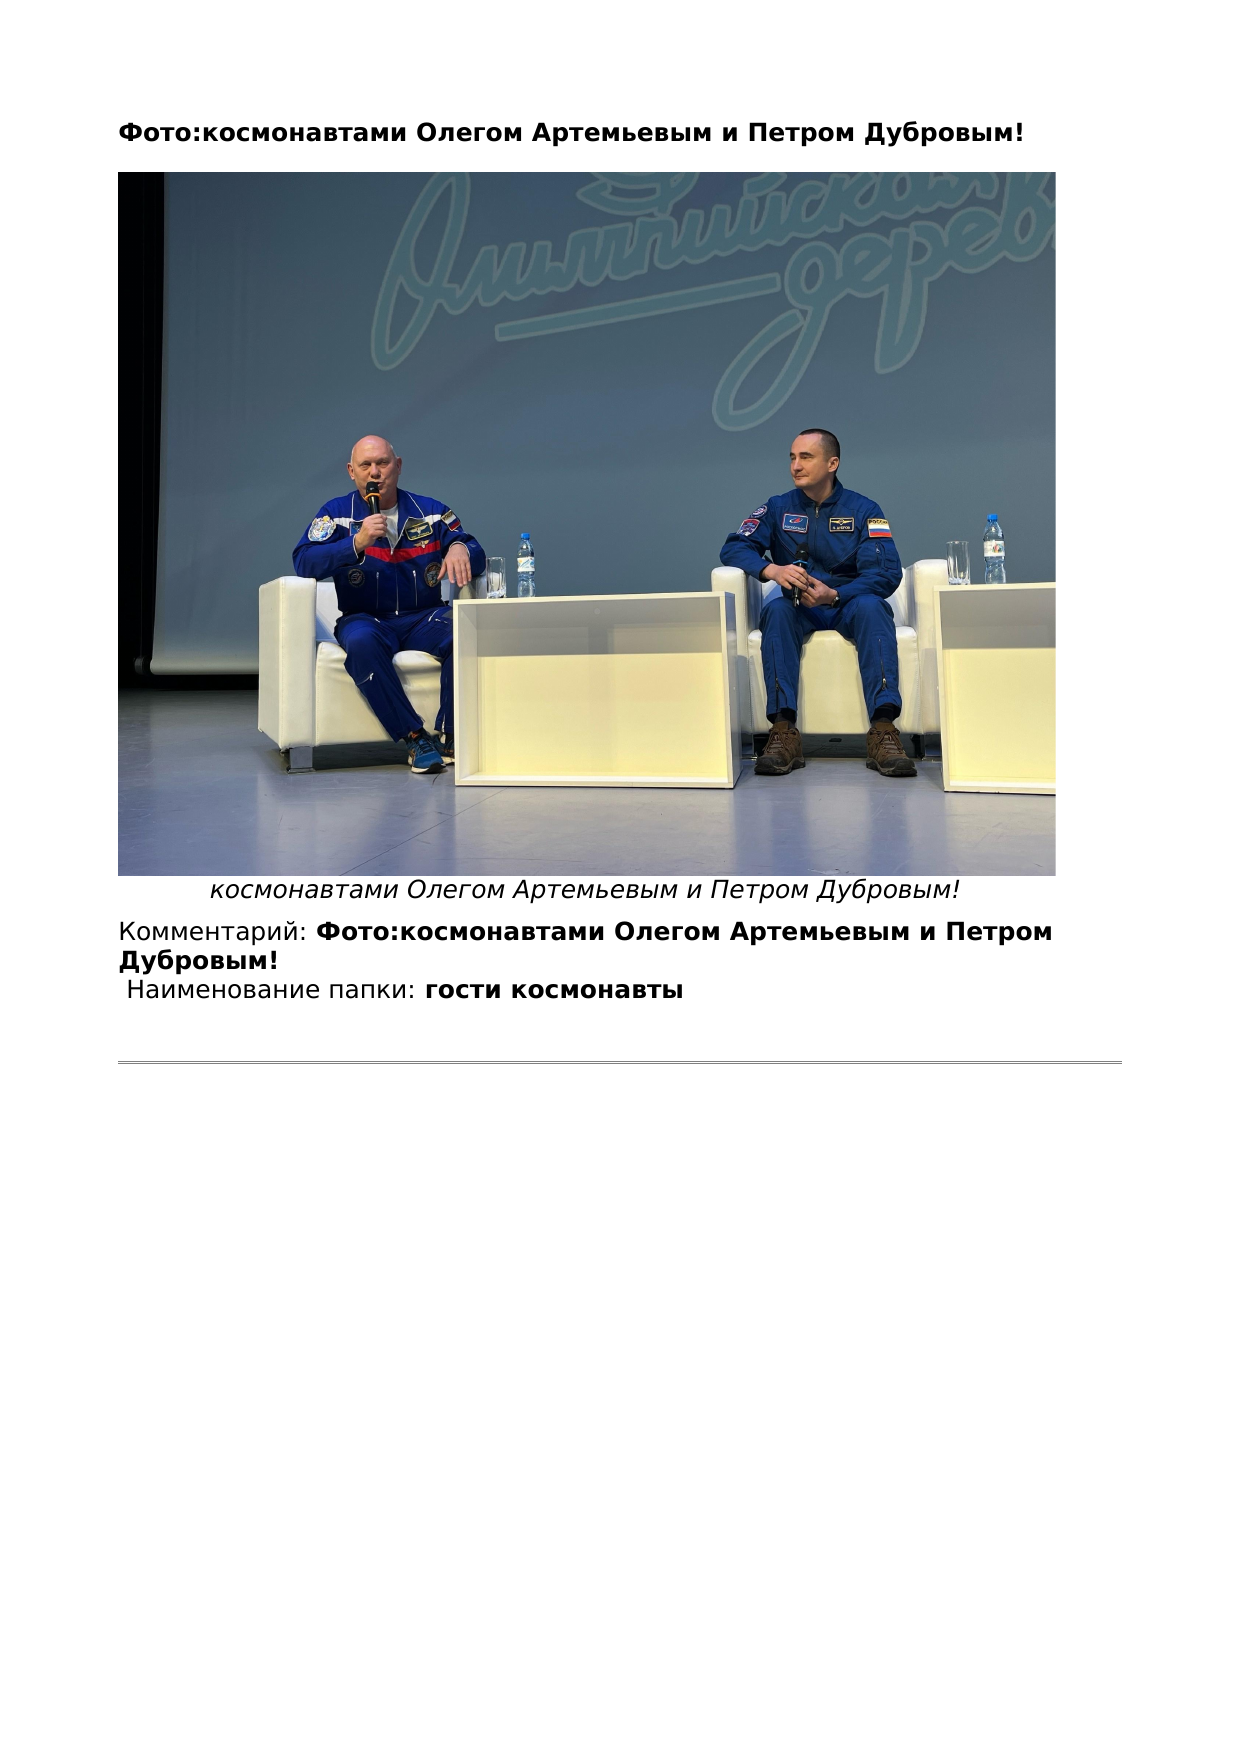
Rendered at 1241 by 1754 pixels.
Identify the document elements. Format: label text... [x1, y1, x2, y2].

picture [118, 172, 1056, 876]
subtitle Фото:космонавтами Олегом Артемьевым и Петром Дубровым! [118, 118, 1122, 147]
text Комментарий: Фото:космонавтами Олегом Артемьевым и Петром Дубровым! Наименование папки: гости космонавты [118, 917, 1122, 1034]
text космонавтами Олегом Артемьевым и Петром Дубровым! [118, 876, 1056, 904]
